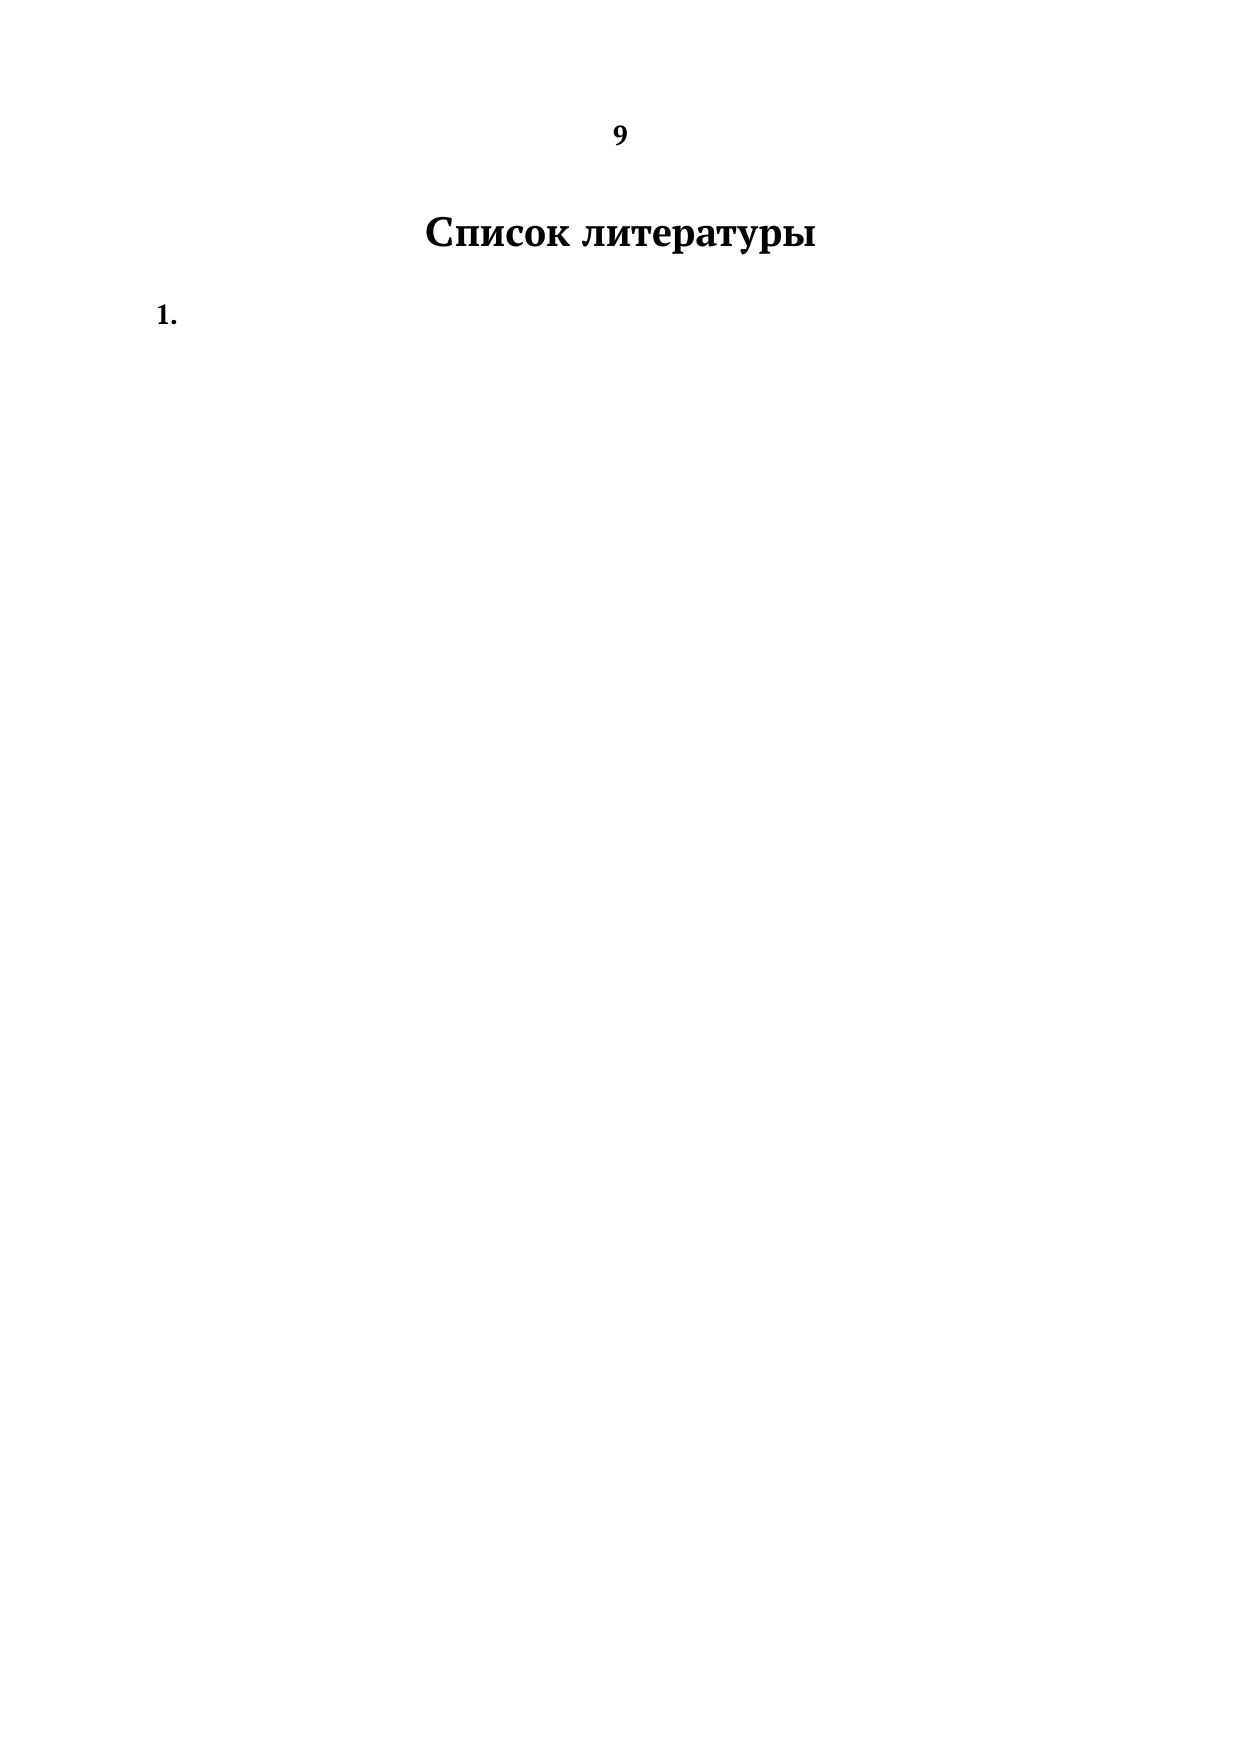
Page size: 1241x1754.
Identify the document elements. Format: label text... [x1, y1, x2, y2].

subtitle Список литературы [118, 206, 1122, 256]
